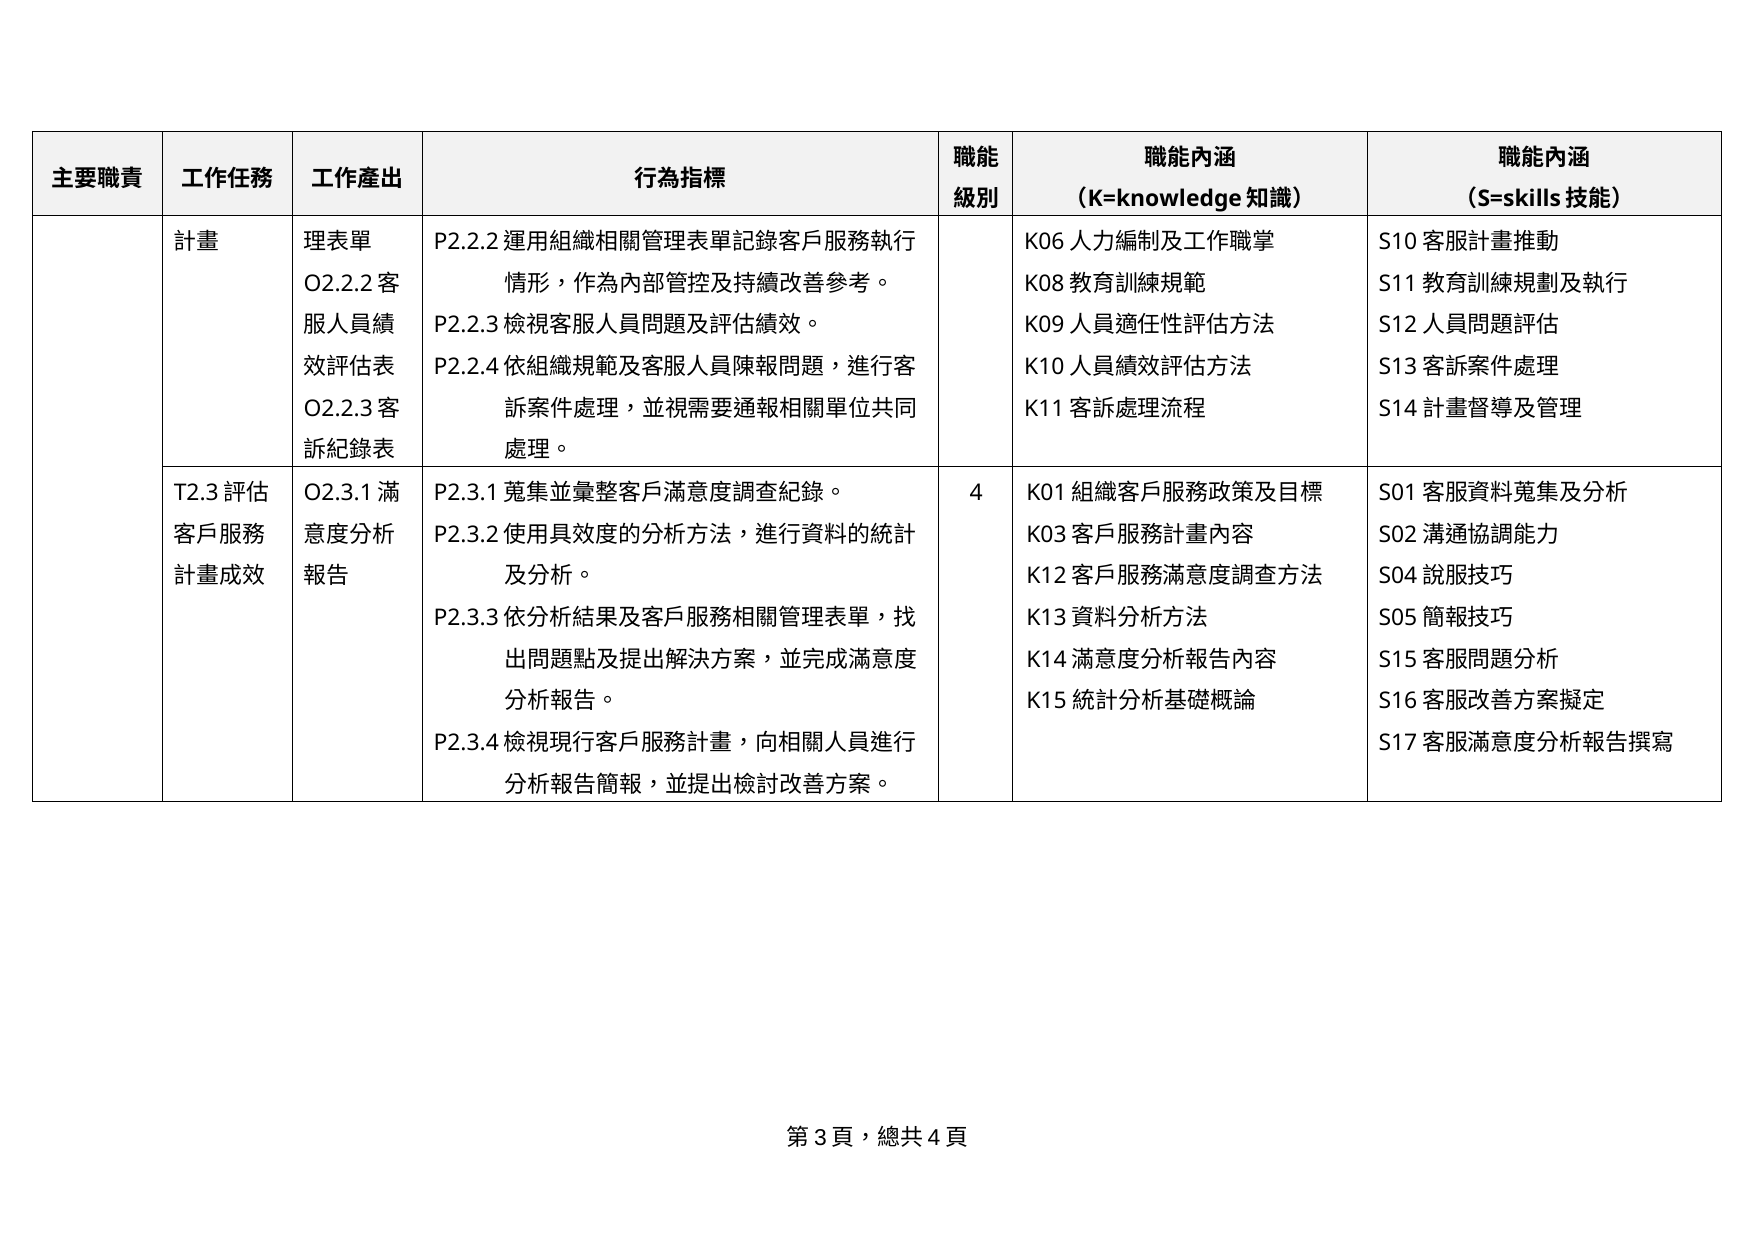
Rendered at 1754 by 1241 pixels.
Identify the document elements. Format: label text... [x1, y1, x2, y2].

table_cell 4 [939, 467, 1012, 801]
table_header 主要職責 [33, 132, 162, 215]
table_header 職能內涵 （S=skills技能） [1368, 132, 1721, 215]
table_header 行為指標 [423, 132, 938, 215]
table_header 職能內涵 （K=knowledge知識） [1013, 132, 1367, 215]
table_header 職能 級別 [939, 132, 1012, 215]
table_header 工作產出 [293, 132, 422, 215]
table_cell K01組織客戶服務政策及目標 K03客戶服務計畫內容 K12客戶服務滿意度調查方法 K13資料分析方法 K14滿意度分析報告內容 K15 統計分析基礎概論 [1013, 467, 1367, 801]
table_cell S10客服計畫推動 S11教育訓練規劃及執行 S12人員問題評估 S13客訴案件處理 S14計畫督導及管理 [1368, 216, 1721, 466]
table_cell 計畫 [163, 216, 292, 466]
table_cell [939, 216, 1012, 466]
table_cell T2.3評估客戶服務計畫成效 [163, 467, 292, 801]
table_cell P2.2.2運用組織相關管理表單記錄客戶服務執行情形，作為內部管控及持續改善參考。 P2.2.3檢視客服人員問題及評估績效。 P2.2.4依組織規範及客服人員陳報問題，進行客訴案件處理，並視需要通報相關單位共同處理。 [423, 216, 938, 466]
table_header 工作任務 [163, 132, 292, 215]
table_cell 理表單 O2.2.2客服人員績效評估表 O2.2.3客訴紀錄表 [293, 216, 422, 466]
table_cell K06人力編制及工作職掌 K08教育訓練規範 K09人員適任性評估方法 K10人員績效評估方法 K11客訴處理流程 [1013, 216, 1367, 466]
table_cell O2.3.1滿意度分析報告 [293, 467, 422, 801]
table_cell P2.3.1蒐集並彙整客戶滿意度調查紀錄。 P2.3.2使用具效度的分析方法，進行資料的統計及分析。 P2.3.3依分析結果及客戶服務相關管理表單，找出問題點及提出解決方案，並完成滿意度分析報告。 P2.3.4檢視現行客戶服務計畫，向相關人員進行分析報告簡報，並提出檢討改善方案。 [423, 467, 938, 801]
table_cell S01客服資料蒐集及分析 S02溝通協調能力 S04說服技巧 S05簡報技巧 S15客服問題分析 S16客服改善方案擬定 S17客服滿意度分析報告撰寫 [1368, 467, 1721, 801]
